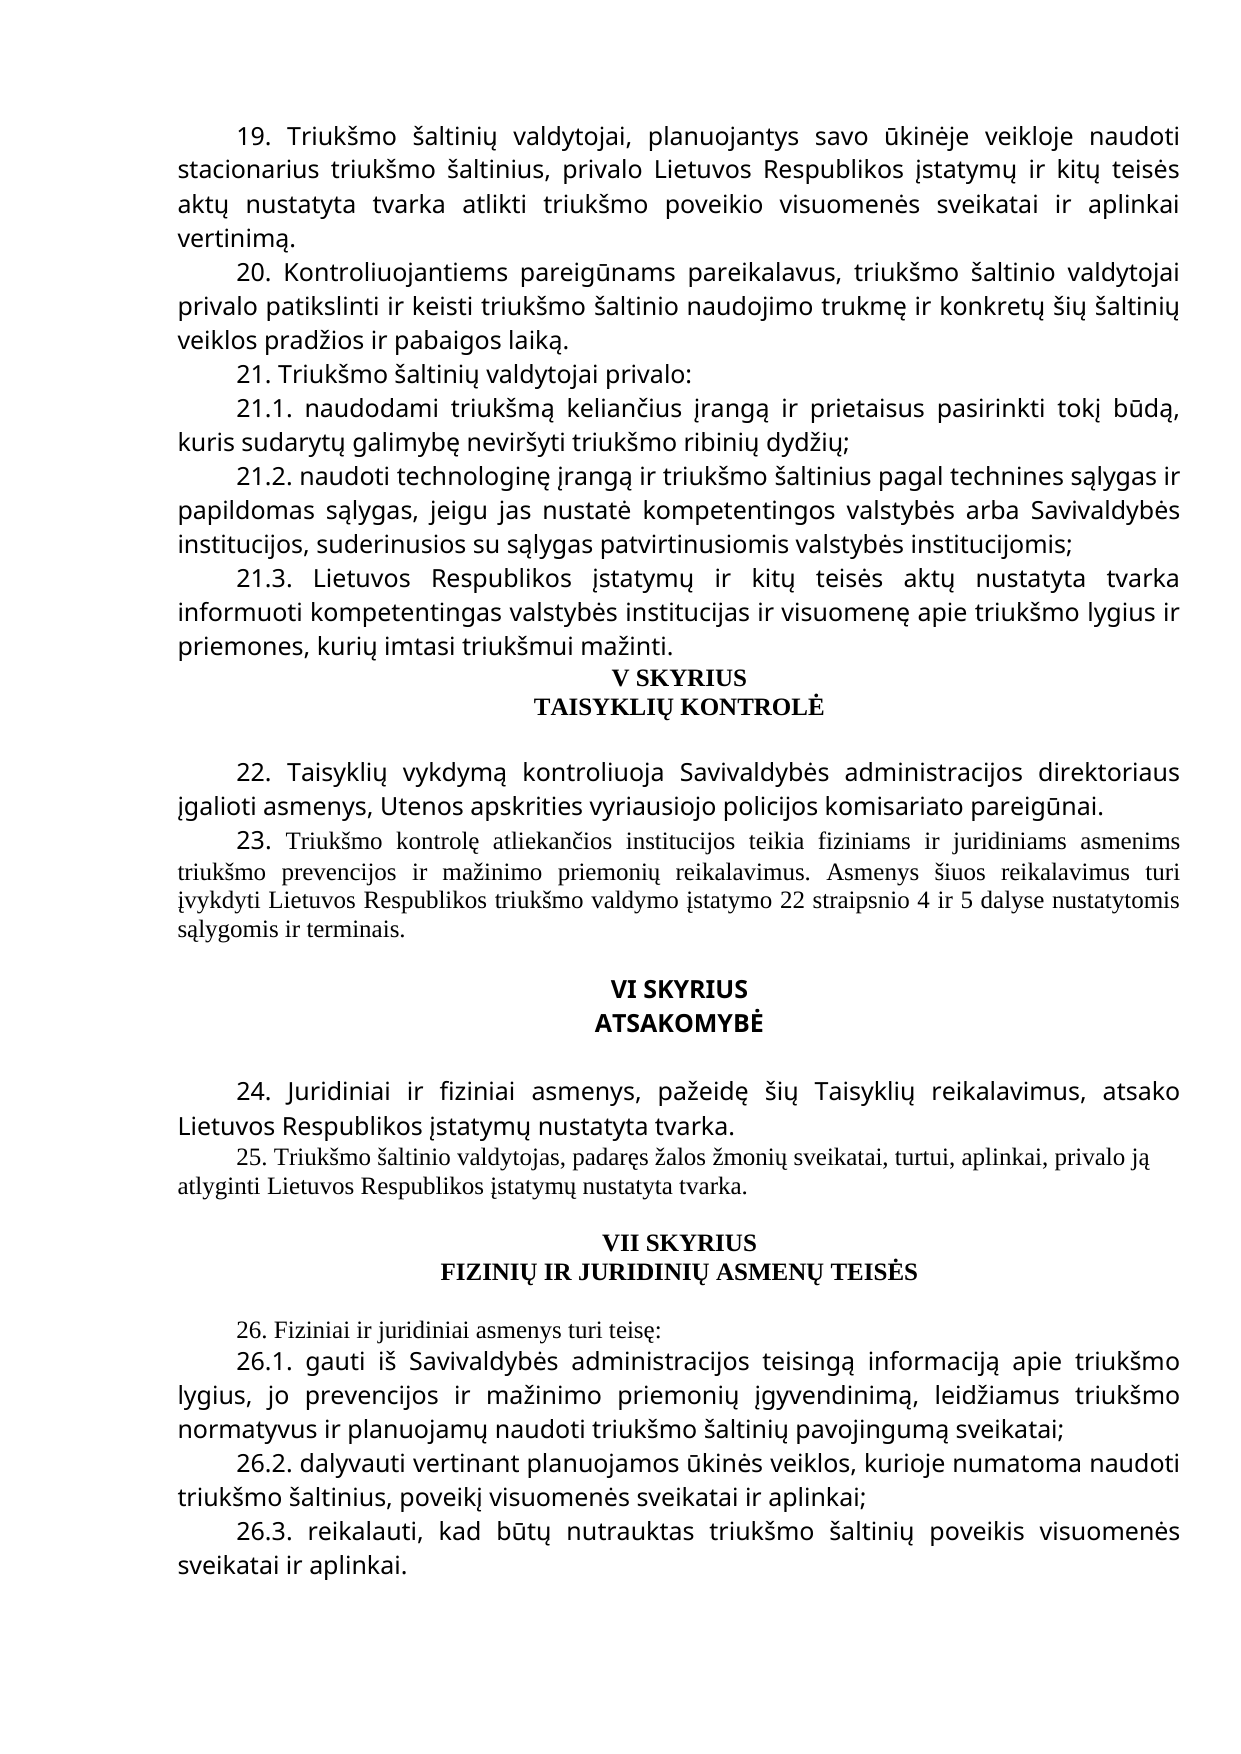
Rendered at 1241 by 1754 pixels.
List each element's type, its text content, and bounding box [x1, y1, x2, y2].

text TAISYKLIŲ KONTROLĖ [177, 692, 1181, 721]
text 26.3. reikalauti, kad būtų nutrauktas triukšmo šaltinių poveikis visuomenės sveikatai ir aplinkai. [177, 1514, 1181, 1582]
text 21.1. naudodami triukšmą keliančius įrangą ir prietaisus pasirinkti tokį būdą, kuris sudarytų galimybę neviršyti triukšmo ribinių dydžių; [177, 391, 1181, 459]
text 26. Fiziniai ir juridiniai asmenys turi teisę: [177, 1315, 1181, 1343]
text 22. Taisyklių vykdymą kontroliuoja Savivaldybės administracijos direktoriaus įgalioti asmenys, Utenos apskrities vyriausiojo policijos komisariato pareigūnai. [177, 755, 1181, 823]
text V SKYRIUS [177, 663, 1181, 692]
text 26.1. gauti iš Savivaldybės administracijos teisingą informaciją apie triukšmo lygius, jo prevencijos ir mažinimo priemonių įgyvendinimą, leidžiamus triukšmo normatyvus ir planuojamų naudoti triukšmo šaltinių pavojingumą sveikatai; [177, 1343, 1181, 1446]
text 21.2. naudoti technologinę įrangą ir triukšmo šaltinius pagal technines sąlygas ir papildomas sąlygas, jeigu jas nustatė kompetentingos valstybės arba Savivaldybės institucijos, suderinusios su sąlygas patvirtinusiomis valstybės institucijomis; [177, 459, 1181, 561]
text 21.3. Lietuvos Respublikos įstatymų ir kitų teisės aktų nustatyta tvarka informuoti kompetentingas valstybės institucijas ir visuomenę apie triukšmo lygius ir priemones, kurių imtasi triukšmui mažinti. [177, 561, 1181, 663]
text 26.2. dalyvauti vertinant planuojamos ūkinės veiklos, kurioje numatoma naudoti triukšmo šaltinius, poveikį visuomenės sveikatai ir aplinkai; [177, 1446, 1181, 1514]
text 23. Triukšmo kontrolę atliekančios institucijos teikia fiziniams ir juridiniams asmenims triukšmo prevencijos ir mažinimo priemonių reikalavimus. Asmenys šiuos reikalavimus turi įvykdyti Lietuvos Respublikos triukšmo valdymo įstatymo 22 straipsnio 4 ir 5 dalyse nustatytomis sąlygomis ir terminais. [177, 823, 1181, 943]
text VI SKYRIUS [177, 972, 1181, 1006]
text 24. Juridiniai ir fiziniai asmenys, pažeidę šių Taisyklių reikalavimus, atsako Lietuvos Respublikos įstatymų nustatyta tvarka. [177, 1074, 1181, 1142]
text FIZINIŲ IR JURIDINIŲ ASMENŲ TEISĖS [177, 1257, 1181, 1286]
text ATSAKOMYBĖ [177, 1006, 1181, 1040]
text 19. Triukšmo šaltinių valdytojai, planuojantys savo ūkinėje veikloje naudoti stacionarius triukšmo šaltinius, privalo Lietuvos Respublikos įstatymų ir kitų teisės aktų nustatyta tvarka atlikti triukšmo poveikio visuomenės sveikatai ir aplinkai vertinimą. [177, 118, 1181, 254]
text VII SKYRIUS [177, 1228, 1181, 1257]
text 25. Triukšmo šaltinio valdytojas, padaręs žalos žmonių sveikatai, turtui, aplinkai, privalo ją atlyginti Lietuvos Respublikos įstatymų nustatyta tvarka. [177, 1142, 1181, 1200]
text 21. Triukšmo šaltinių valdytojai privalo: [177, 357, 1181, 391]
text 20. Kontroliuojantiems pareigūnams pareikalavus, triukšmo šaltinio valdytojai privalo patikslinti ir keisti triukšmo šaltinio naudojimo trukmę ir konkretų šių šaltinių veiklos pradžios ir pabaigos laiką. [177, 254, 1181, 357]
